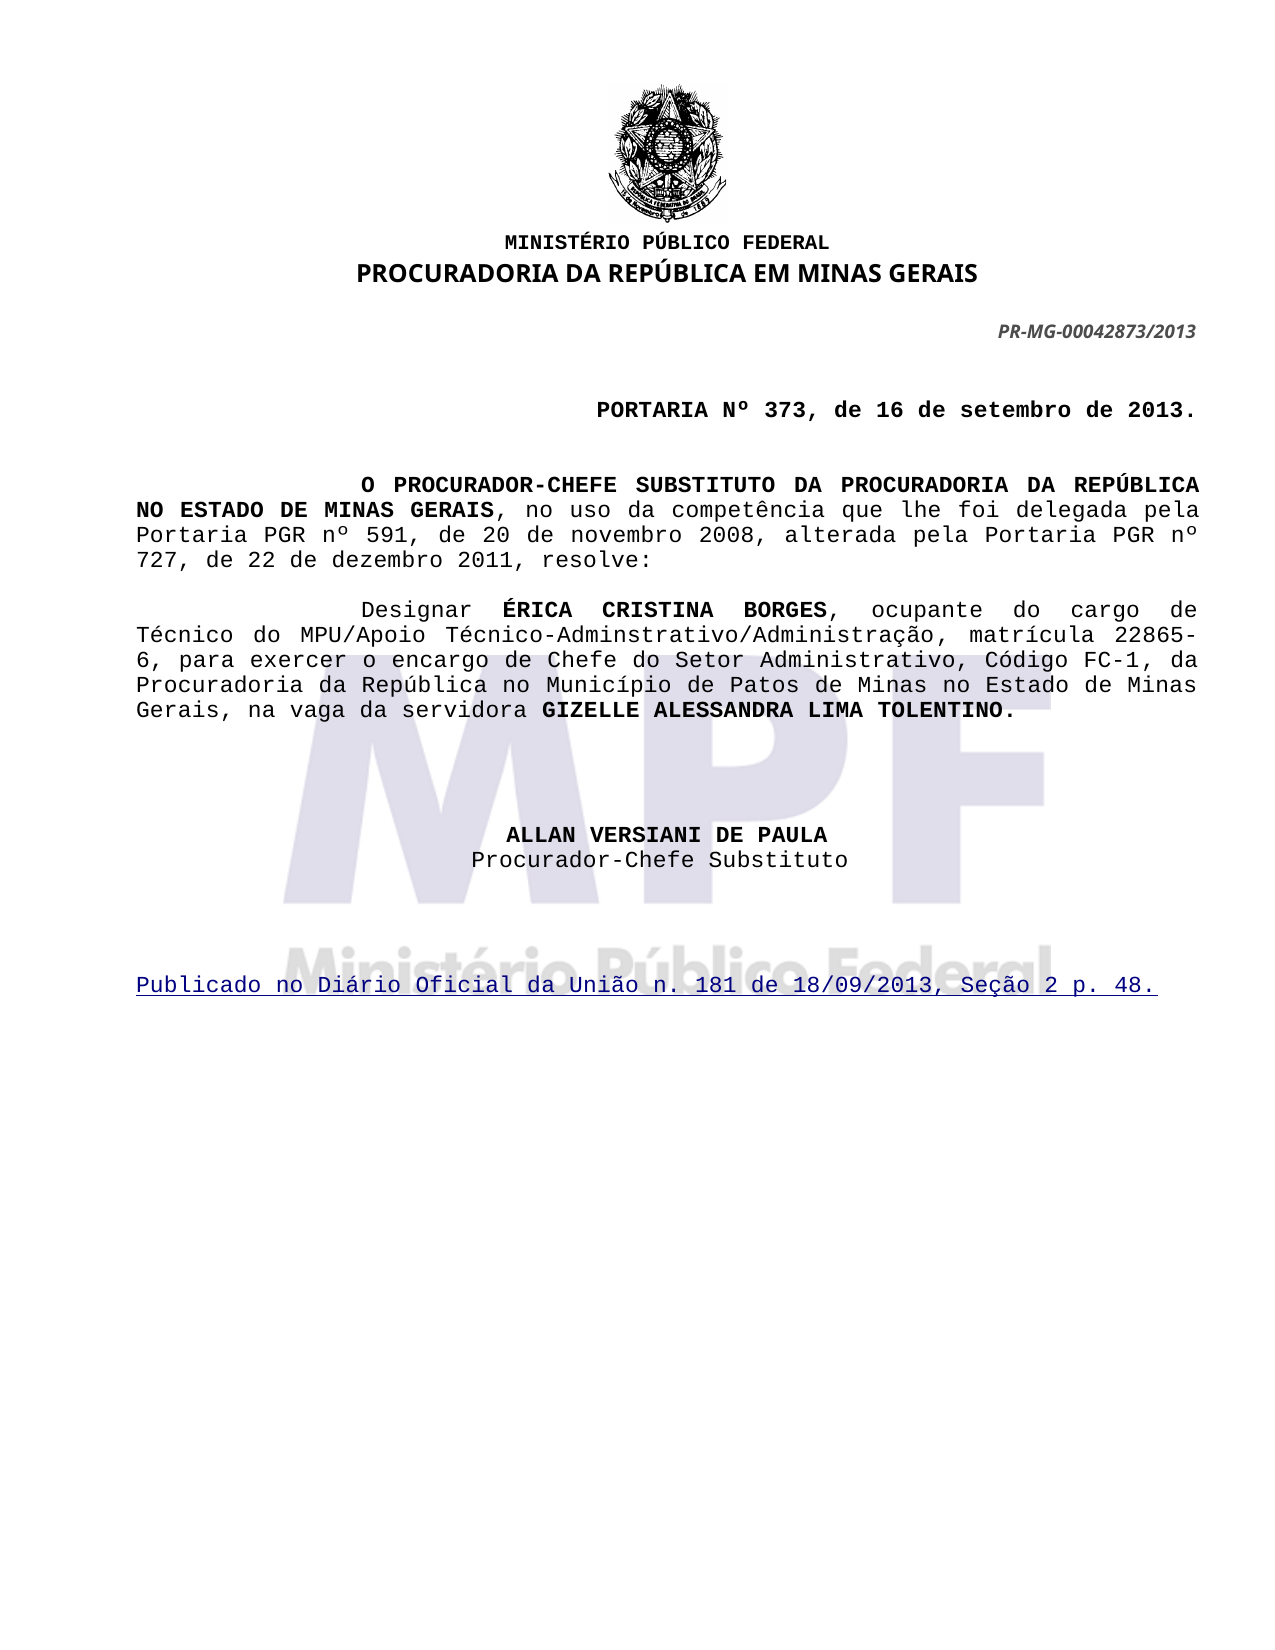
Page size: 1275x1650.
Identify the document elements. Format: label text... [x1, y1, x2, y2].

text O PROCURADOR-CHEFE SUBSTITUTO DA PROCURADORIA DA REPÚBLICA NO ESTADO DE MINAS GERAIS, no uso da competência que lhe foi delegada pela Portaria PGR nº 591, de 20 de novembro 2008, alterada pela Portaria PGR nº 727, de 22 de dezembro 2011, resolve: [136, 473, 1201, 573]
text Procurador-Chefe Substituto [136, 848, 1198, 873]
picture [283, 873, 1051, 973]
picture [283, 723, 1051, 823]
text ALLAN VERSIANI DE PAULA [136, 823, 1198, 848]
text PR-MG-00042873/2013 [136, 318, 1198, 344]
picture [608, 84, 727, 223]
text Designar ÉRICA CRISTINA BORGES, ocupante do cargo de Técnico do MPU/Apoio Técnico-Adminstrativo/Administração, matrícula 22865-6, para exercer o encargo de Chefe do Setor Administrativo, Código FC-1, da Procuradoria da República no Município de Patos de Minas no Estado de Minas Gerais, na vaga da servidora GIZELLE ALESSANDRA LIMA TOLENTINO. [136, 598, 1198, 723]
text Publicado no Diário Oficial da União n. 181 de 18/09/2013, Seção 2 p. 48. [136, 973, 1198, 998]
text PORTARIA Nº 373, de 16 de setembro de 2013. [136, 398, 1198, 423]
